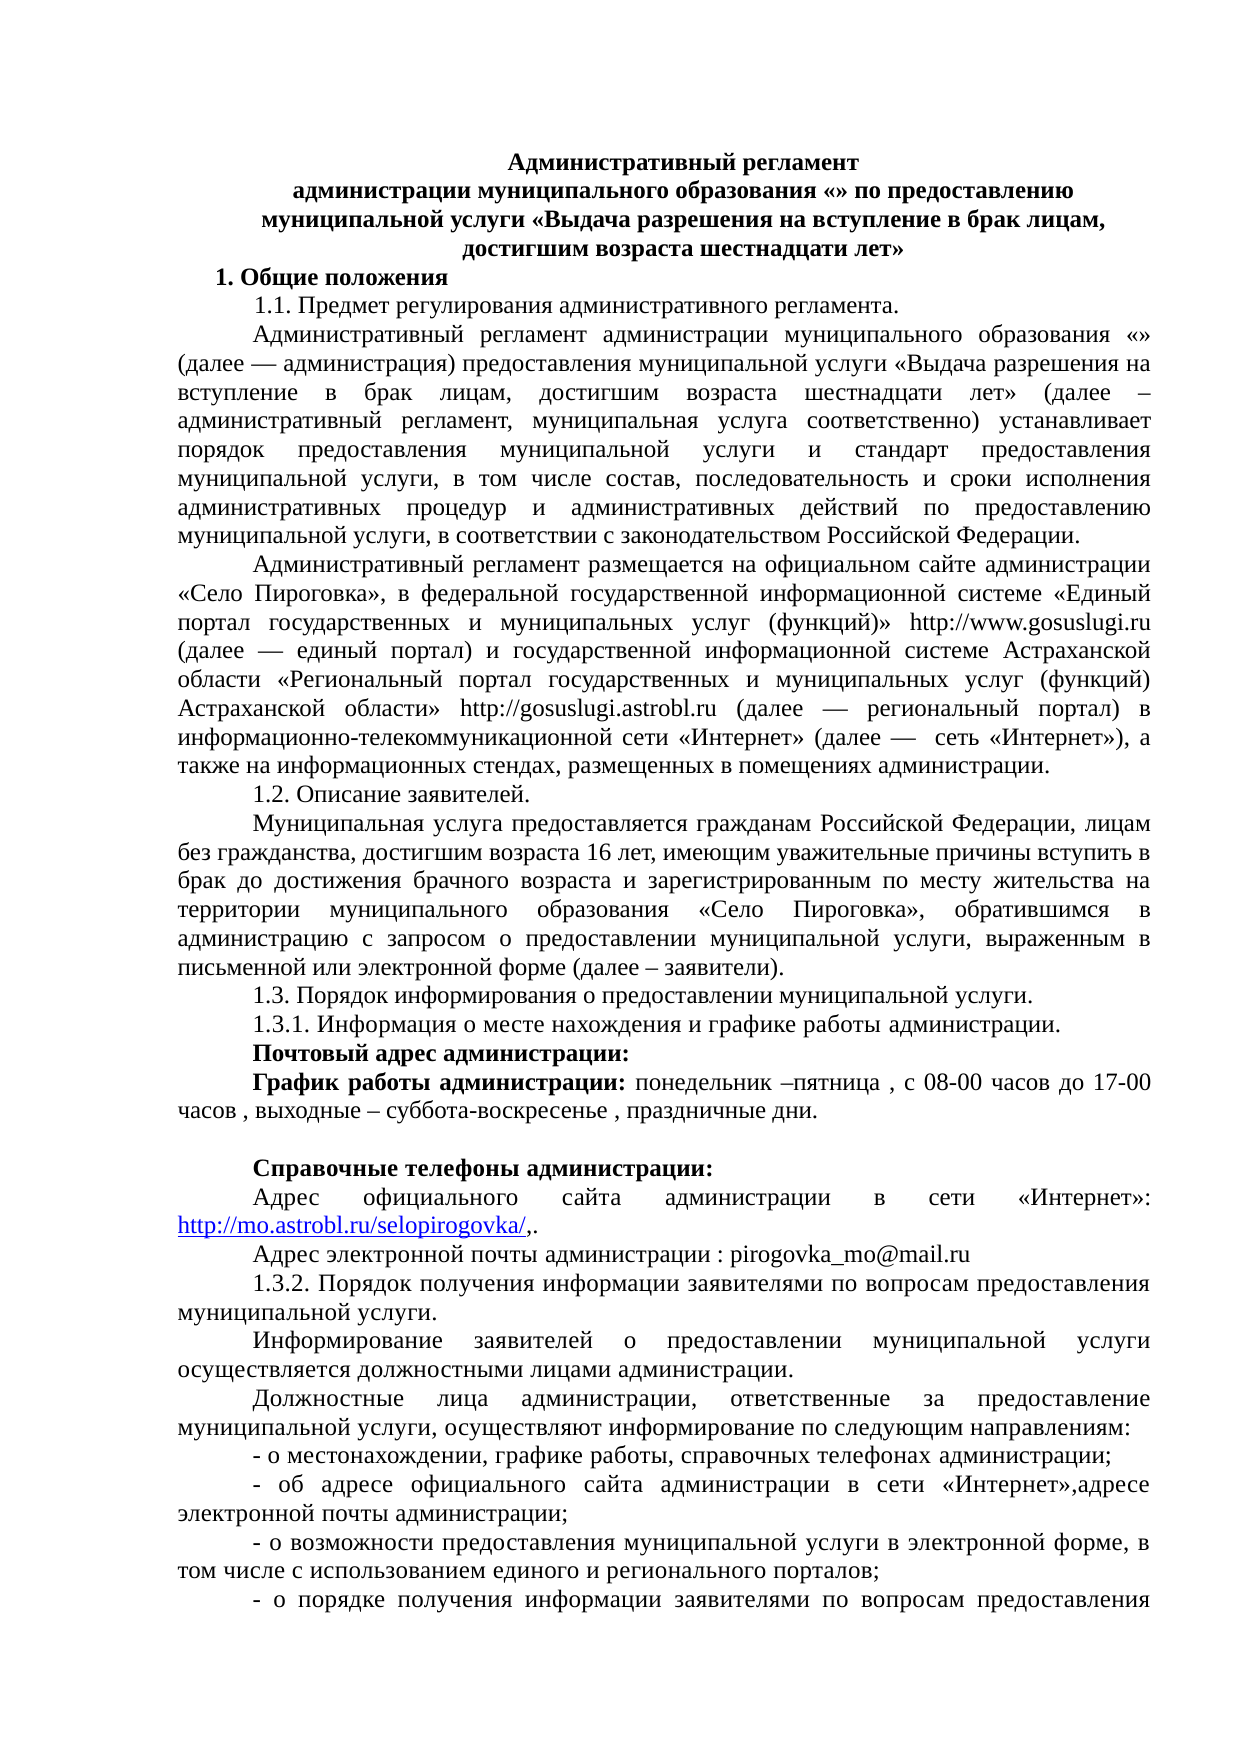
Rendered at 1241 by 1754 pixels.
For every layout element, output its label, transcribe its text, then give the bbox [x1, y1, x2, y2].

text 1.3.2. Порядок получения информации заявителями по вопросам предоставления муниципальной услуги. [177, 1268, 1152, 1326]
text Должностные лица администрации, ответственные за предоставление муниципальной услуги, осуществляют информирование по следующим направлениям: [177, 1383, 1152, 1441]
text Адрес электронной почты администрации : pirogovka_mo@mail.ru [177, 1239, 1152, 1268]
text 1.2. Описание заявителей. [177, 779, 1152, 808]
text Административный регламент администрации муниципального образования «» по предоставлению муниципальной услуги «Выдача разрешения на вступление в брак лицам, достигшим возраста шестнадцати лет» [215, 147, 1152, 262]
text Информирование заявителей о предоставлении муниципальной услуги осуществляется должностными лицами администрации. [177, 1326, 1152, 1383]
text Справочные телефоны администрации: [252, 1153, 1152, 1182]
text Административный регламент администрации муниципального образования «» (далее — администрация) предоставления муниципальной услуги «Выдача разрешения на вступление в брак лицам, достигшим возраста шестнадцати лет» (далее – административный регламент, муниципальная услуга соответственно) устанавливает порядок предоставления муниципальной услуги и стандарт предоставления муниципальной услуги, в том числе состав, последовательность и сроки исполнения административных процедур и административных действий по предоставлению муниципальной услуги, в соответствии с законодательством Российской Федерации. [177, 319, 1152, 549]
text 1.3. Порядок информирования о предоставлении муниципальной услуги. [177, 981, 1152, 1009]
text Адрес официального сайта администрации в сети «Интернет»: http://mo.astrobl.ru/selopirogovka/,. [177, 1182, 1152, 1239]
text 1.3.1. Информация о месте нахождения и графике работы администрации. [177, 1009, 1152, 1038]
text - об адресе официального сайта администрации в сети «Интернет»,адресе электронной почты администрации; [177, 1469, 1152, 1527]
text Муниципальная услуга предоставляется гражданам Российской Федерации, лицам без гражданства, достигшим возраста 16 лет, имеющим уважительные причины вступить в брак до достижения брачного возраста и зарегистрированным по месту жительства на территории муниципального образования «Село Пироговка», обратившимся в администрацию с запросом о предоставлении муниципальной услуги, выраженным в письменной или электронной форме (далее – заявители). [177, 808, 1152, 981]
text График работы администрации: понедельник –пятница , с 08-00 часов до 17-00 часов , выходные – суббота-воскресенье , праздничные дни. [177, 1067, 1152, 1124]
text Почтовый адрес администрации: [177, 1038, 1152, 1067]
text - о порядке получения информации заявителями по вопросам предоставления [177, 1584, 1152, 1613]
text - о местонахождении, графике работы, справочных телефонах администрации; [177, 1441, 1152, 1469]
text - о возможности предоставления муниципальной услуги в электронной форме, в том числе с использованием единого и регионального порталов; [177, 1527, 1152, 1584]
text Административный регламент размещается на официальном сайте администрации «Село Пироговка», в федеральной государственной информационной системе «Единый портал государственных и муниципальных услуг (функций)» http://www.gosuslugi.ru (далее — единый портал) и государственной информационной системе Астраханской области «Региональный портал государственных и муниципальных услуг (функций) Астраханской области» http://gosuslugi.astrobl.ru (далее — региональный портал) в информационно-телекоммуникационной сети «Интернет» (далее — сеть «Интернет»), а также на информационных стендах, размещенных в помещениях администрации. [177, 549, 1152, 779]
text 1. Общие положения [215, 262, 1152, 291]
list 1.1. Предмет регулирования административного регламента. [177, 291, 1152, 319]
